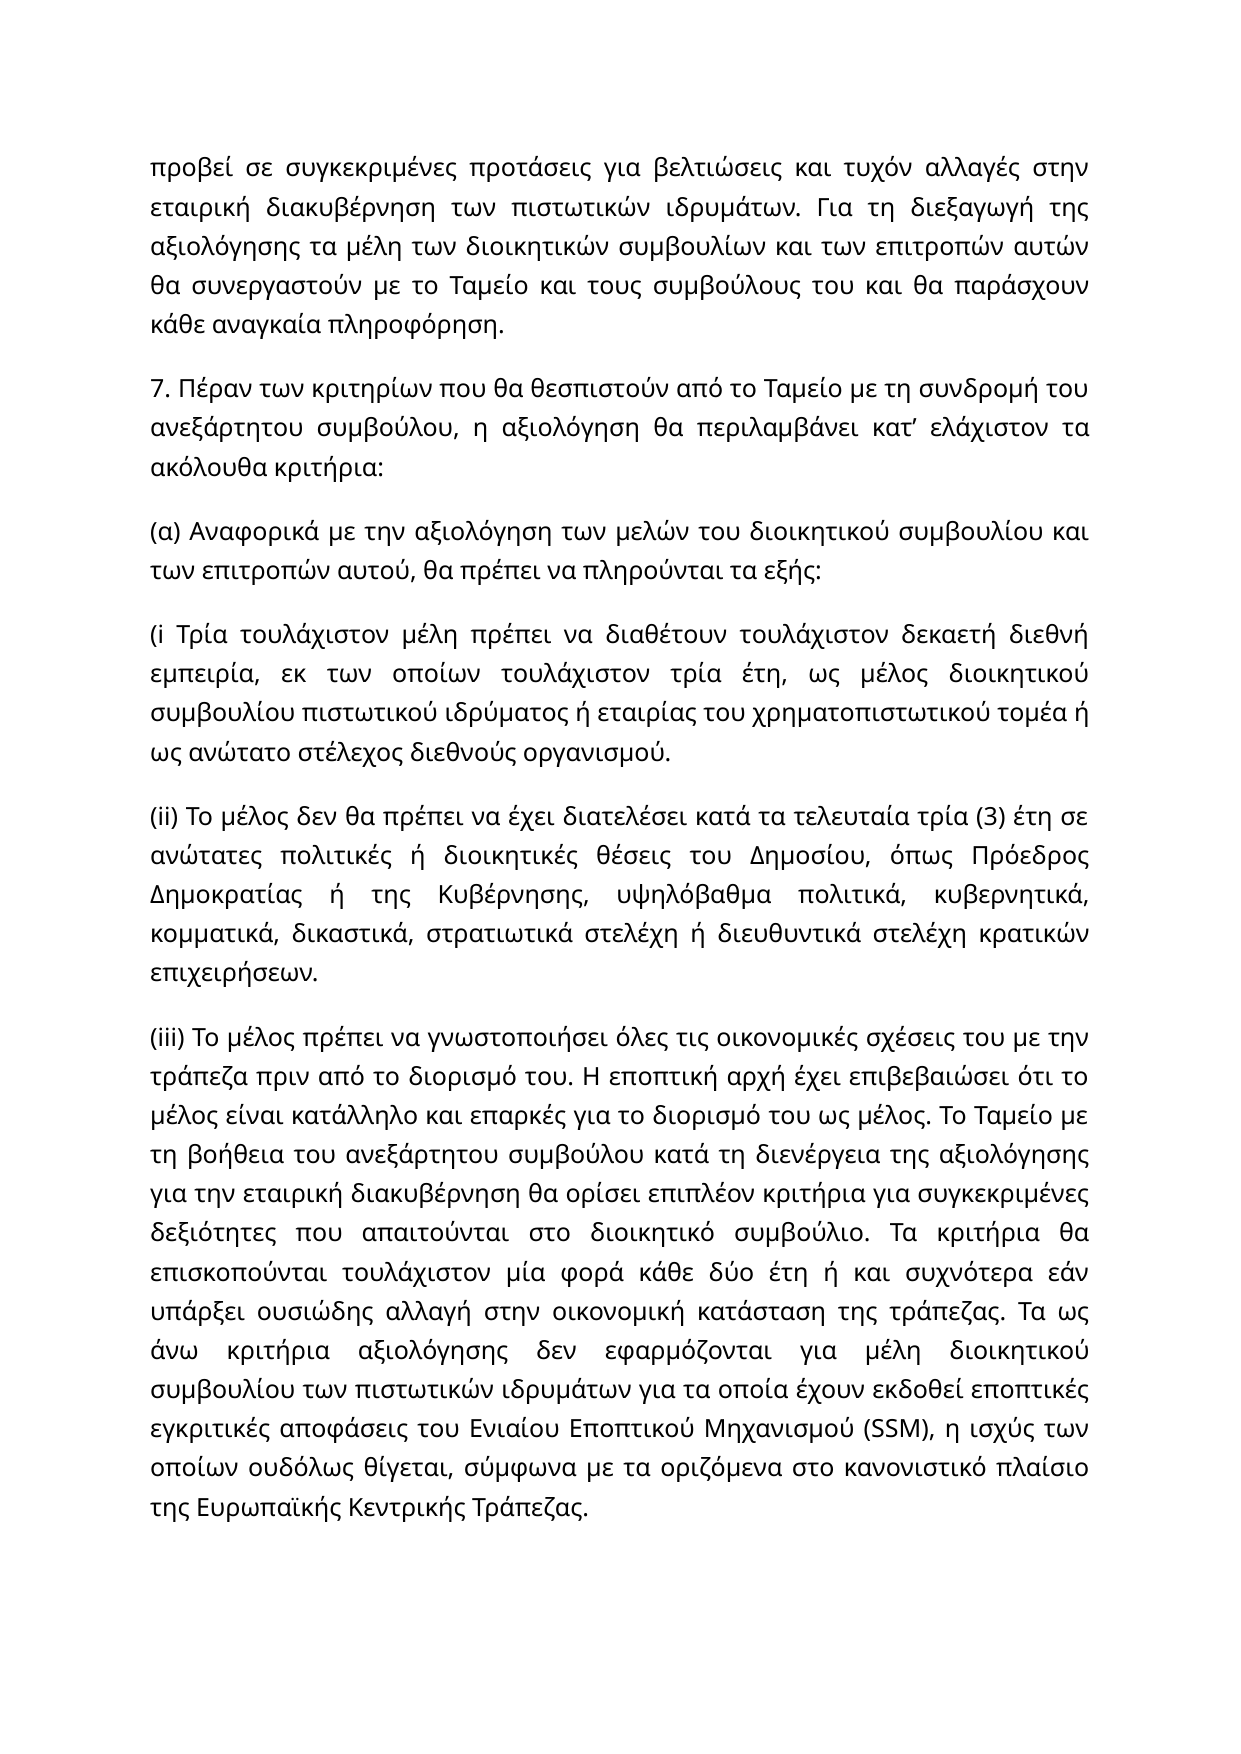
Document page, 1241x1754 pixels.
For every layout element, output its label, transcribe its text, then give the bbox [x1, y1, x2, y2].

text (ii) Το μέλος δεν θα πρέπει να έχει διατελέσει κατά τα τελευταία τρία (3) έτη σε ανώτατες πολιτικές ή διοικητικές θέσεις του Δημοσίου, όπως Πρόεδρος Δημοκρατίας ή της Κυβέρνησης, υψηλόβαθμα πολιτικά, κυβερνητικά, κομματικά, δικαστικά, στρατιωτικά στελέχη ή διευθυντικά στελέχη κρατικών επιχειρήσεων. [150, 798, 1090, 989]
text 7. Πέραν των κριτηρίων που θα θεσπιστούν από το Ταμείο με τη συνδρομή του ανεξάρτητου συμβούλου, η αξιολόγηση θα περιλαμβάνει κατ’ ελάχιστον τα ακόλουθα κριτήρια: [150, 371, 1090, 483]
text (i Τρία τουλάχιστον μέλη πρέπει να διαθέτουν τουλάχιστον δεκαετή διεθνή εμπειρία, εκ των οποίων τουλάχιστον τρία έτη, ως μέλος διοικητικού συμβουλίου πιστωτικού ιδρύματος ή εταιρίας του χρηματοπιστωτικού τομέα ή ως ανώτατο στέλεχος διεθνούς οργανισμού. [150, 617, 1090, 768]
text προβεί σε συγκεκριμένες προτάσεις για βελτιώσεις και τυχόν αλλαγές στην εταιρική διακυβέρνηση των πιστωτικών ιδρυμάτων. Για τη διεξαγωγή της αξιολόγησης τα μέλη των διοικητικών συμβουλίων και των επιτροπών αυτών θα συνεργαστούν με το Ταμείο και τους συμβούλους του και θα παράσχουν κάθε αναγκαία πληροφόρηση. [150, 150, 1090, 341]
text (iii) To μέλος πρέπει να γνωστοποιήσει όλες τις οικονομικές σχέσεις του με την τράπεζα πριν από το διορισμό του. Η εποπτική αρχή έχει επιβεβαιώσει ότι το μέλος είναι κατάλληλο και επαρκές για το διορισμό του ως μέλος. Το Ταμείο με τη βοήθεια του ανεξάρτητου συμβούλου κατά τη διενέργεια της αξιολόγησης για την εταιρική διακυβέρνηση θα ορίσει επιπλέον κριτήρια για συγκεκριμένες δεξιότητες που απαιτούνται στο διοικητικό συμβούλιο. Τα κριτήρια θα επισκοπούνται τουλάχιστον μία φορά κάθε δύο έτη ή και συχνότερα εάν υπάρξει ουσιώδης αλλαγή στην οικονομική κατάσταση της τράπεζας. Τα ως άνω κριτήρια αξιολόγησης δεν εφαρμόζονται για μέλη διοικητικού συμβουλίου των πιστωτικών ιδρυμάτων για τα οποία έχουν εκδοθεί εποπτικές εγκριτικές αποφάσεις του Ενιαίου Εποπτικού Μηχανισμού (SSM), η ισχύς των οποίων ουδόλως θίγεται, σύμφωνα με τα οριζόμενα στο κανονιστικό πλαίσιο της Ευρωπαϊκής Κεντρικής Τράπεζας. [150, 1019, 1090, 1523]
text (α) Αναφορικά με την αξιολόγηση των μελών του διοικητικού συμβουλίου και των επιτροπών αυτού, θα πρέπει να πληρούνται τα εξής: [150, 513, 1090, 587]
